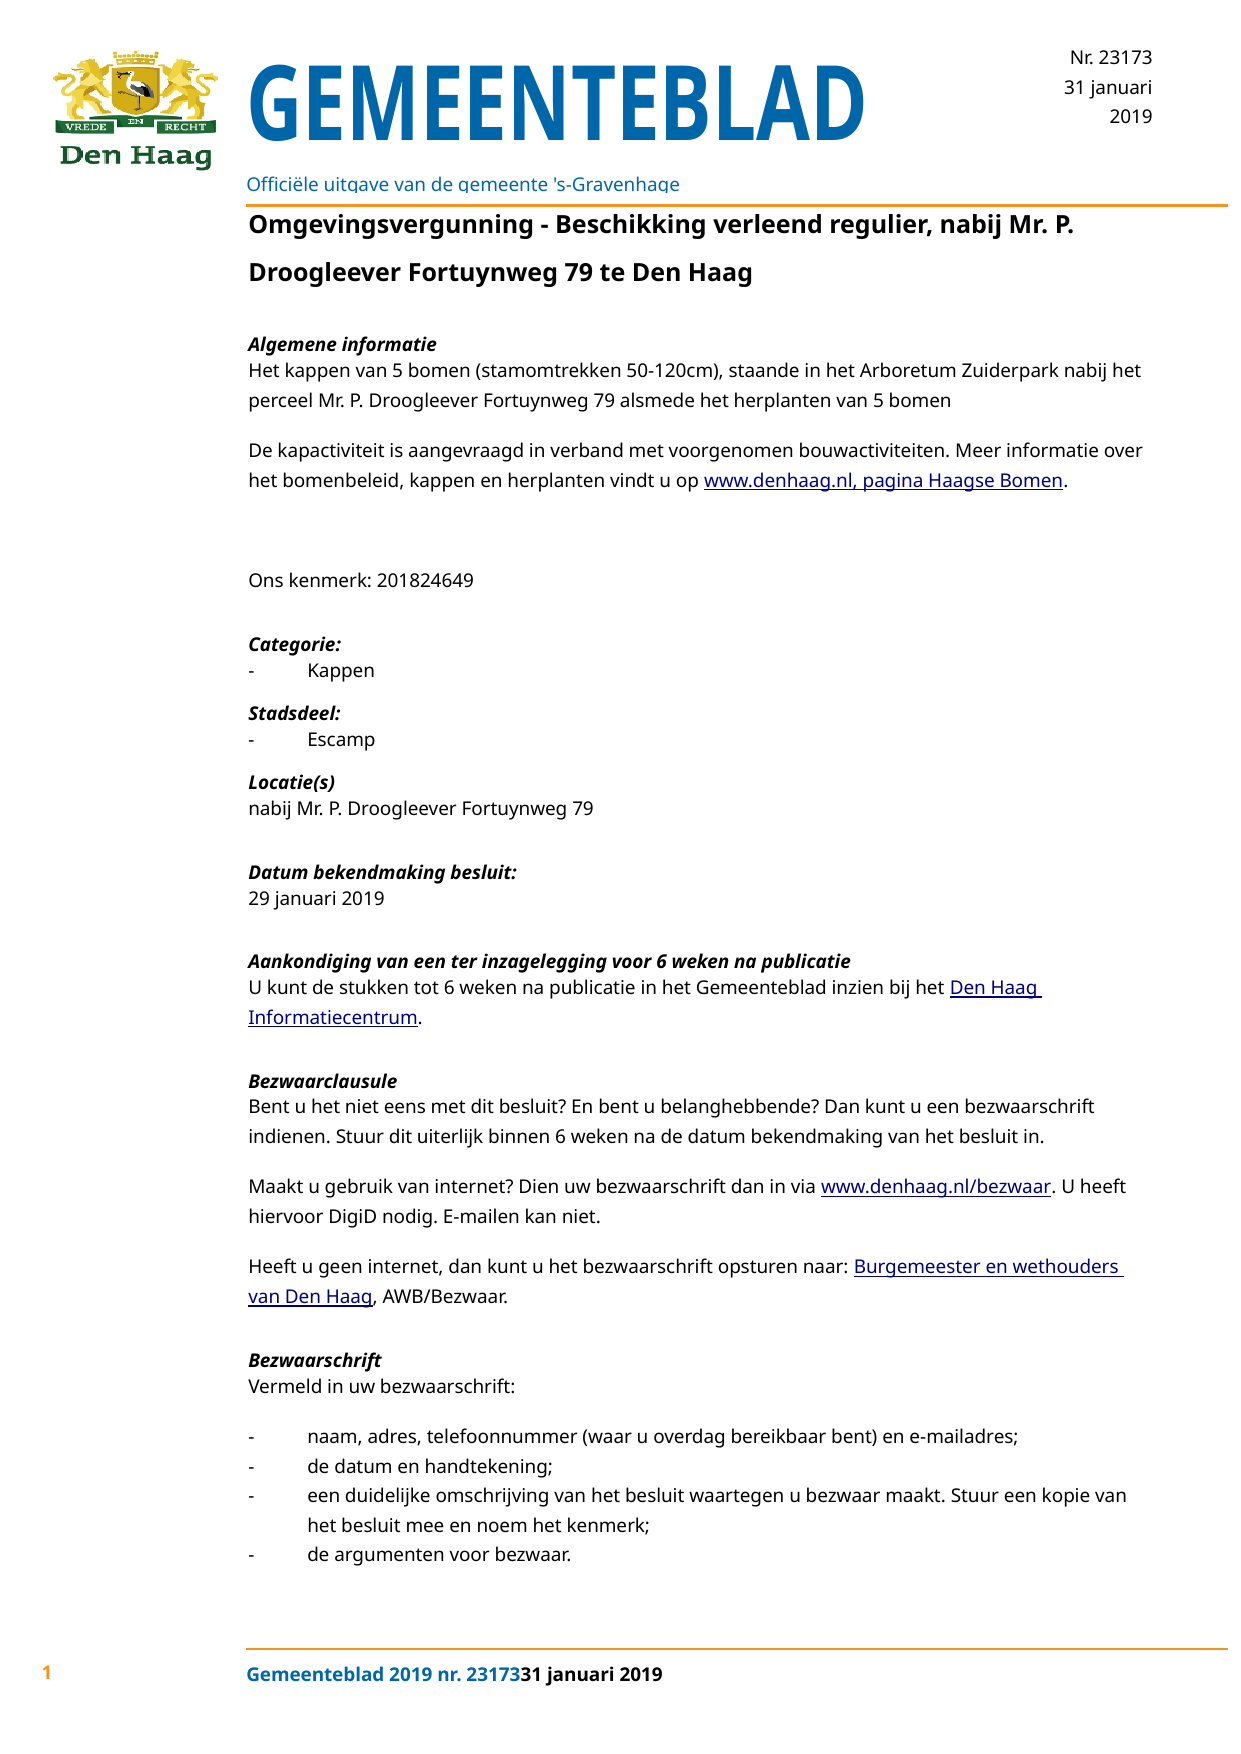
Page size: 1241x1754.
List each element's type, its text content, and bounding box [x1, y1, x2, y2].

text Locatie(s) [248, 769, 1152, 795]
text Het kappen van 5 bomen (stamomtrekken 50-120cm), staande in het Arboretum Zuiderpark nabij het perceel Mr. P. Droogleever Fortuynweg 79 alsmede het herplanten van 5 bomen [248, 357, 1152, 412]
text Omgevingsvergunning - Beschikking verleend regulier, nabij Mr. P. Droogleever Fortuynweg 79 te Den Haag [248, 207, 1152, 288]
text Bezwaarclausule [248, 1068, 1152, 1094]
list de datum en handtekening; [248, 1453, 1152, 1479]
text Categorie: [248, 632, 1152, 657]
text Stadsdeel: [248, 700, 1152, 726]
text Algemene informatie [248, 331, 1152, 357]
text Ons kenmerk: 201824649 [248, 568, 1152, 593]
text De kapactiviteit is aangevraagd in verband met voorgenomen bouwactiviteiten. Meer informatie over het bomenbeleid, kappen en herplanten vindt u op www.denhaag.nl, pagina Haagse Bomen. [248, 437, 1152, 492]
text Datum bekendmaking besluit: [248, 859, 1152, 885]
text Heeft u geen internet, dan kunt u het bezwaarschrift opsturen naar: Burgemeester en wethouders van Den Haag, AWB/Bezwaar. [248, 1254, 1152, 1309]
picture [41, 47, 231, 172]
list een duidelijke omschrijving van het besluit waartegen u bezwaar maakt. Stuur een kopie van het besluit mee en noem het kenmerk; [248, 1482, 1152, 1538]
list naam, adres, telefoonnummer (waar u overdag bereikbaar bent) en e-mailadres; [248, 1423, 1152, 1449]
text Bent u het niet eens met dit besluit? En bent u belanghebbende? Dan kunt u een bezwaarschrift indienen. Stuur dit uiterlijk binnen 6 weken na de datum bekendmaking van het besluit in. [248, 1094, 1152, 1149]
text U kunt de stukken tot 6 weken na publicatie in het Gemeenteblad inzien bij het Den Haag Informatiecentrum. [248, 974, 1152, 1030]
text Maakt u gebruik van internet? Dien uw bezwaarschrift dan in via www.denhaag.nl/bezwaar. U heeft hiervoor DigiD nodig. E-mailen kan niet. [248, 1174, 1152, 1229]
text 29 januari 2019 [248, 885, 1152, 910]
list Escamp [248, 726, 1152, 752]
text Aankondiging van een ter inzagelegging voor 6 weken na publicatie [248, 949, 1152, 974]
text Vermeld in uw bezwaarschrift: [248, 1373, 1152, 1399]
list de argumenten voor bezwaar. [248, 1542, 1152, 1567]
text Bezwaarschrift [248, 1347, 1152, 1373]
list Kappen [248, 657, 1152, 683]
text nabij Mr. P. Droogleever Fortuynweg 79 [248, 795, 1152, 821]
